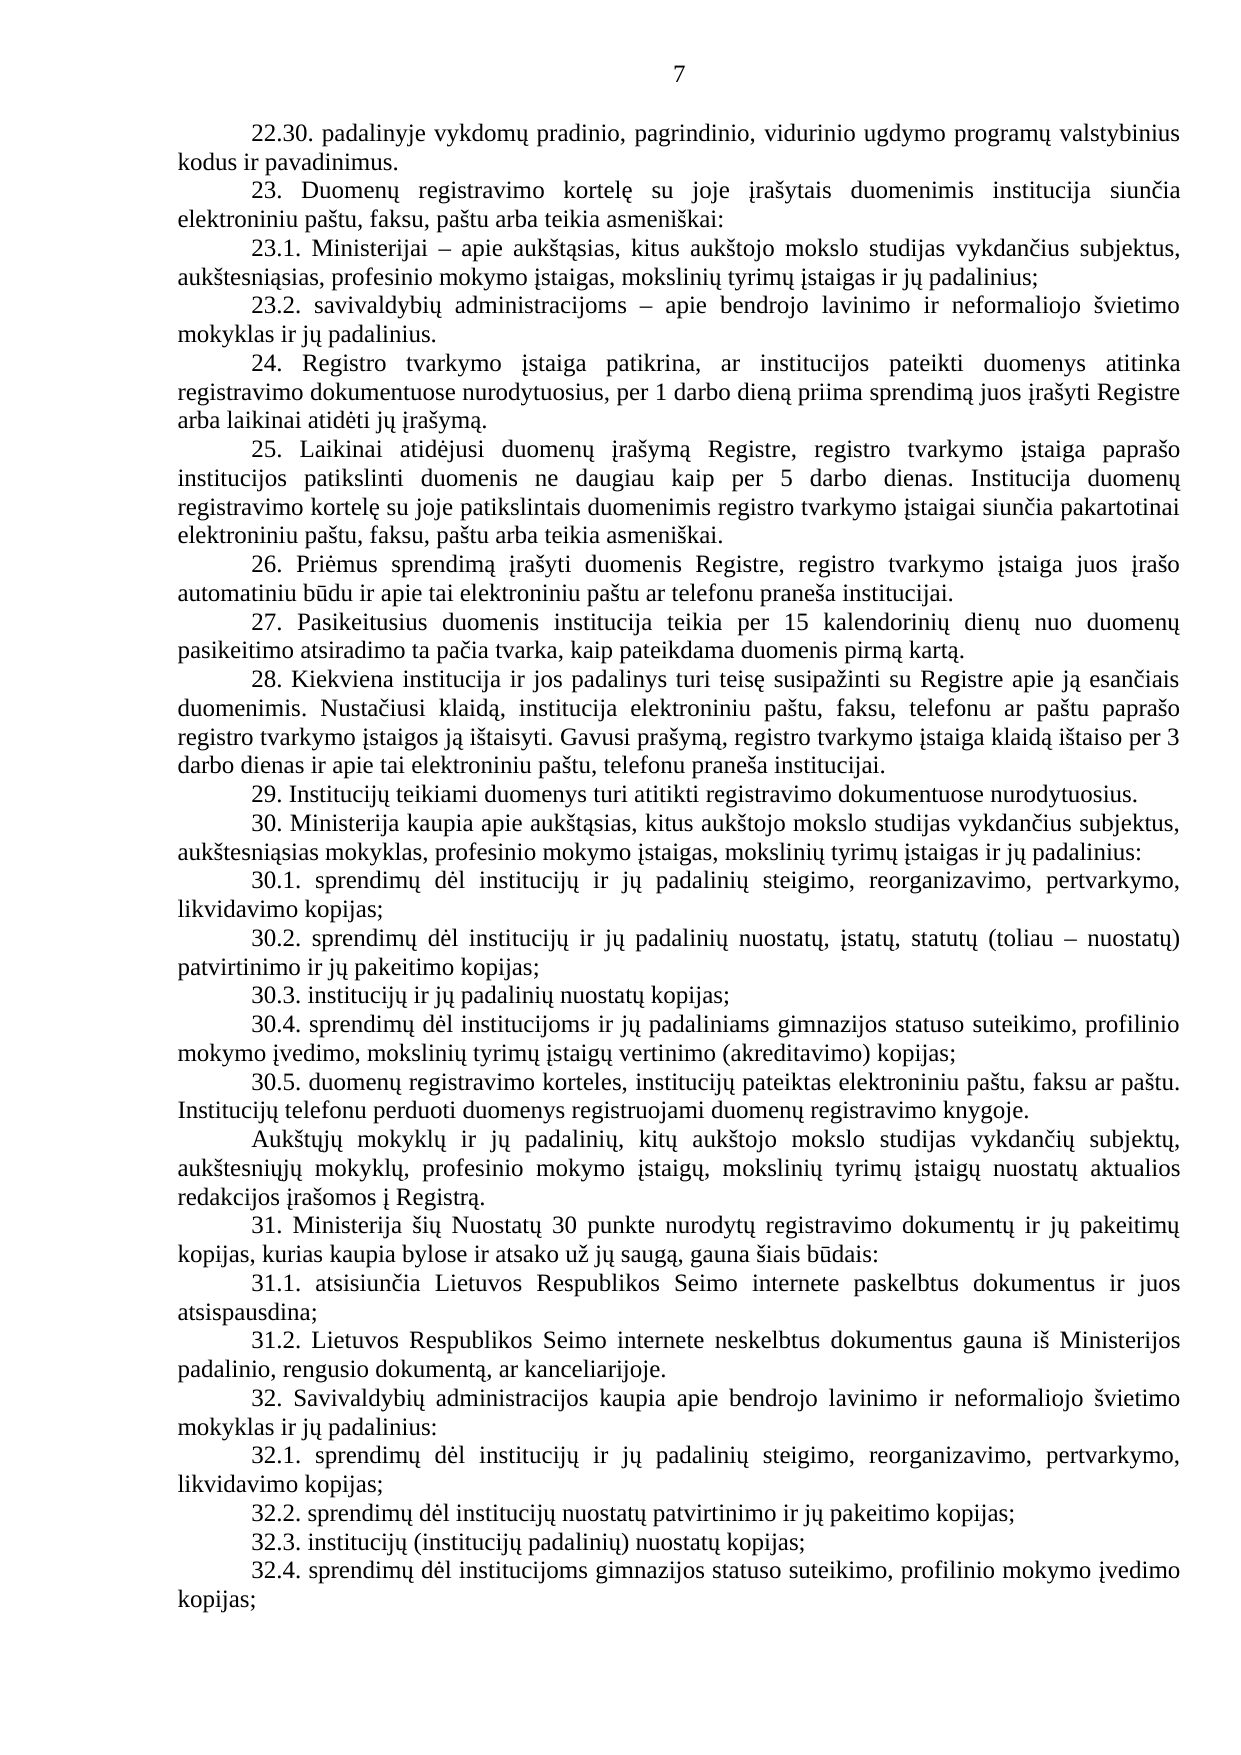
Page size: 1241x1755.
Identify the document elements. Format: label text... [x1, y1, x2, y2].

text 26. Priėmus sprendimą įrašyti duomenis Registre, registro tvarkymo įstaiga juos įrašo automatiniu būdu ir apie tai elektroniniu paštu ar telefonu praneša institucijai. [177, 549, 1181, 607]
text 32.1. sprendimų dėl institucijų ir jų padalinių steigimo, reorganizavimo, pertvarkymo, likvidavimo kopijas; [177, 1441, 1181, 1498]
text 24. Registro tvarkymo įstaiga patikrina, ar institucijos pateikti duomenys atitinka registravimo dokumentuose nurodytuosius, per 1 darbo dieną priima sprendimą juos įrašyti Registre arba laikinai atidėti jų įrašymą. [177, 348, 1181, 434]
text 25. Laikinai atidėjusi duomenų įrašymą Registre, registro tvarkymo įstaiga paprašo institucijos patikslinti duomenis ne daugiau kaip per 5 darbo dienas. Institucija duomenų registravimo kortelę su joje patikslintais duomenimis registro tvarkymo įstaigai siunčia pakartotinai elektroniniu paštu, faksu, paštu arba teikia asmeniškai. [177, 434, 1181, 549]
text 23.1. Ministerijai – apie aukštąsias, kitus aukštojo mokslo studijas vykdančius subjektus, aukštesniąsias, profesinio mokymo įstaigas, mokslinių tyrimų įstaigas ir jų padalinius; [177, 233, 1181, 291]
text Aukštųjų mokyklų ir jų padalinių, kitų aukštojo mokslo studijas vykdančių subjektų, aukštesniųjų mokyklų, profesinio mokymo įstaigų, mokslinių tyrimų įstaigų nuostatų aktualios redakcijos įrašomos į Registrą. [177, 1124, 1181, 1211]
text 30.4. sprendimų dėl institucijoms ir jų padaliniams gimnazijos statuso suteikimo, profilinio mokymo įvedimo, mokslinių tyrimų įstaigų vertinimo (akreditavimo) kopijas; [177, 1009, 1181, 1067]
text 28. Kiekviena institucija ir jos padalinys turi teisę susipažinti su Registre apie ją esančiais duomenimis. Nustačiusi klaidą, institucija elektroniniu paštu, faksu, telefonu ar paštu paprašo registro tvarkymo įstaigos ją ištaisyti. Gavusi prašymą, registro tvarkymo įstaiga klaidą ištaiso per 3 darbo dienas ir apie tai elektroniniu paštu, telefonu praneša institucijai. [177, 664, 1181, 779]
text 23. Duomenų registravimo kortelę su joje įrašytais duomenimis institucija siunčia elektroniniu paštu, faksu, paštu arba teikia asmeniškai: [177, 176, 1181, 233]
text 30.3. institucijų ir jų padalinių nuostatų kopijas; [177, 981, 1181, 1009]
text 32. Savivaldybių administracijos kaupia apie bendrojo lavinimo ir neformaliojo švietimo mokyklas ir jų padalinius: [177, 1383, 1181, 1441]
text 32.4. sprendimų dėl institucijoms gimnazijos statuso suteikimo, profilinio mokymo įvedimo kopijas; [177, 1556, 1181, 1613]
text 31. Ministerija šių Nuostatų 30 punkte nurodytų registravimo dokumentų ir jų pakeitimų kopijas, kurias kaupia bylose ir atsako už jų saugą, gauna šiais būdais: [177, 1211, 1181, 1268]
text 32.3. institucijų (institucijų padalinių) nuostatų kopijas; [177, 1527, 1181, 1556]
text 30.5. duomenų registravimo korteles, institucijų pateiktas elektroniniu paštu, faksu ar paštu. Institucijų telefonu perduoti duomenys registruojami duomenų registravimo knygoje. [177, 1067, 1181, 1124]
text 27. Pasikeitusius duomenis institucija teikia per 15 kalendorinių dienų nuo duomenų pasikeitimo atsiradimo ta pačia tvarka, kaip pateikdama duomenis pirmą kartą. [177, 607, 1181, 664]
text 30. Ministerija kaupia apie aukštąsias, kitus aukštojo mokslo studijas vykdančius subjektus, aukštesniąsias mokyklas, profesinio mokymo įstaigas, mokslinių tyrimų įstaigas ir jų padalinius: [177, 808, 1181, 866]
text 23.2. savivaldybių administracijoms – apie bendrojo lavinimo ir neformaliojo švietimo mokyklas ir jų padalinius. [177, 291, 1181, 348]
text 30.2. sprendimų dėl institucijų ir jų padalinių nuostatų, įstatų, statutų (toliau – nuostatų) patvirtinimo ir jų pakeitimo kopijas; [177, 923, 1181, 981]
text 22.30. padalinyje vykdomų pradinio, pagrindinio, vidurinio ugdymo programų valstybinius kodus ir pavadinimus. [177, 118, 1181, 176]
text 32.2. sprendimų dėl institucijų nuostatų patvirtinimo ir jų pakeitimo kopijas; [177, 1498, 1181, 1527]
text 31.2. Lietuvos Respublikos Seimo internete neskelbtus dokumentus gauna iš Ministerijos padalinio, rengusio dokumentą, ar kanceliarijoje. [177, 1326, 1181, 1383]
text 30.1. sprendimų dėl institucijų ir jų padalinių steigimo, reorganizavimo, pertvarkymo, likvidavimo kopijas; [177, 866, 1181, 923]
text 29. Institucijų teikiami duomenys turi atitikti registravimo dokumentuose nurodytuosius. [177, 779, 1181, 808]
text 31.1. atsisiunčia Lietuvos Respublikos Seimo internete paskelbtus dokumentus ir juos atsispausdina; [177, 1268, 1181, 1326]
